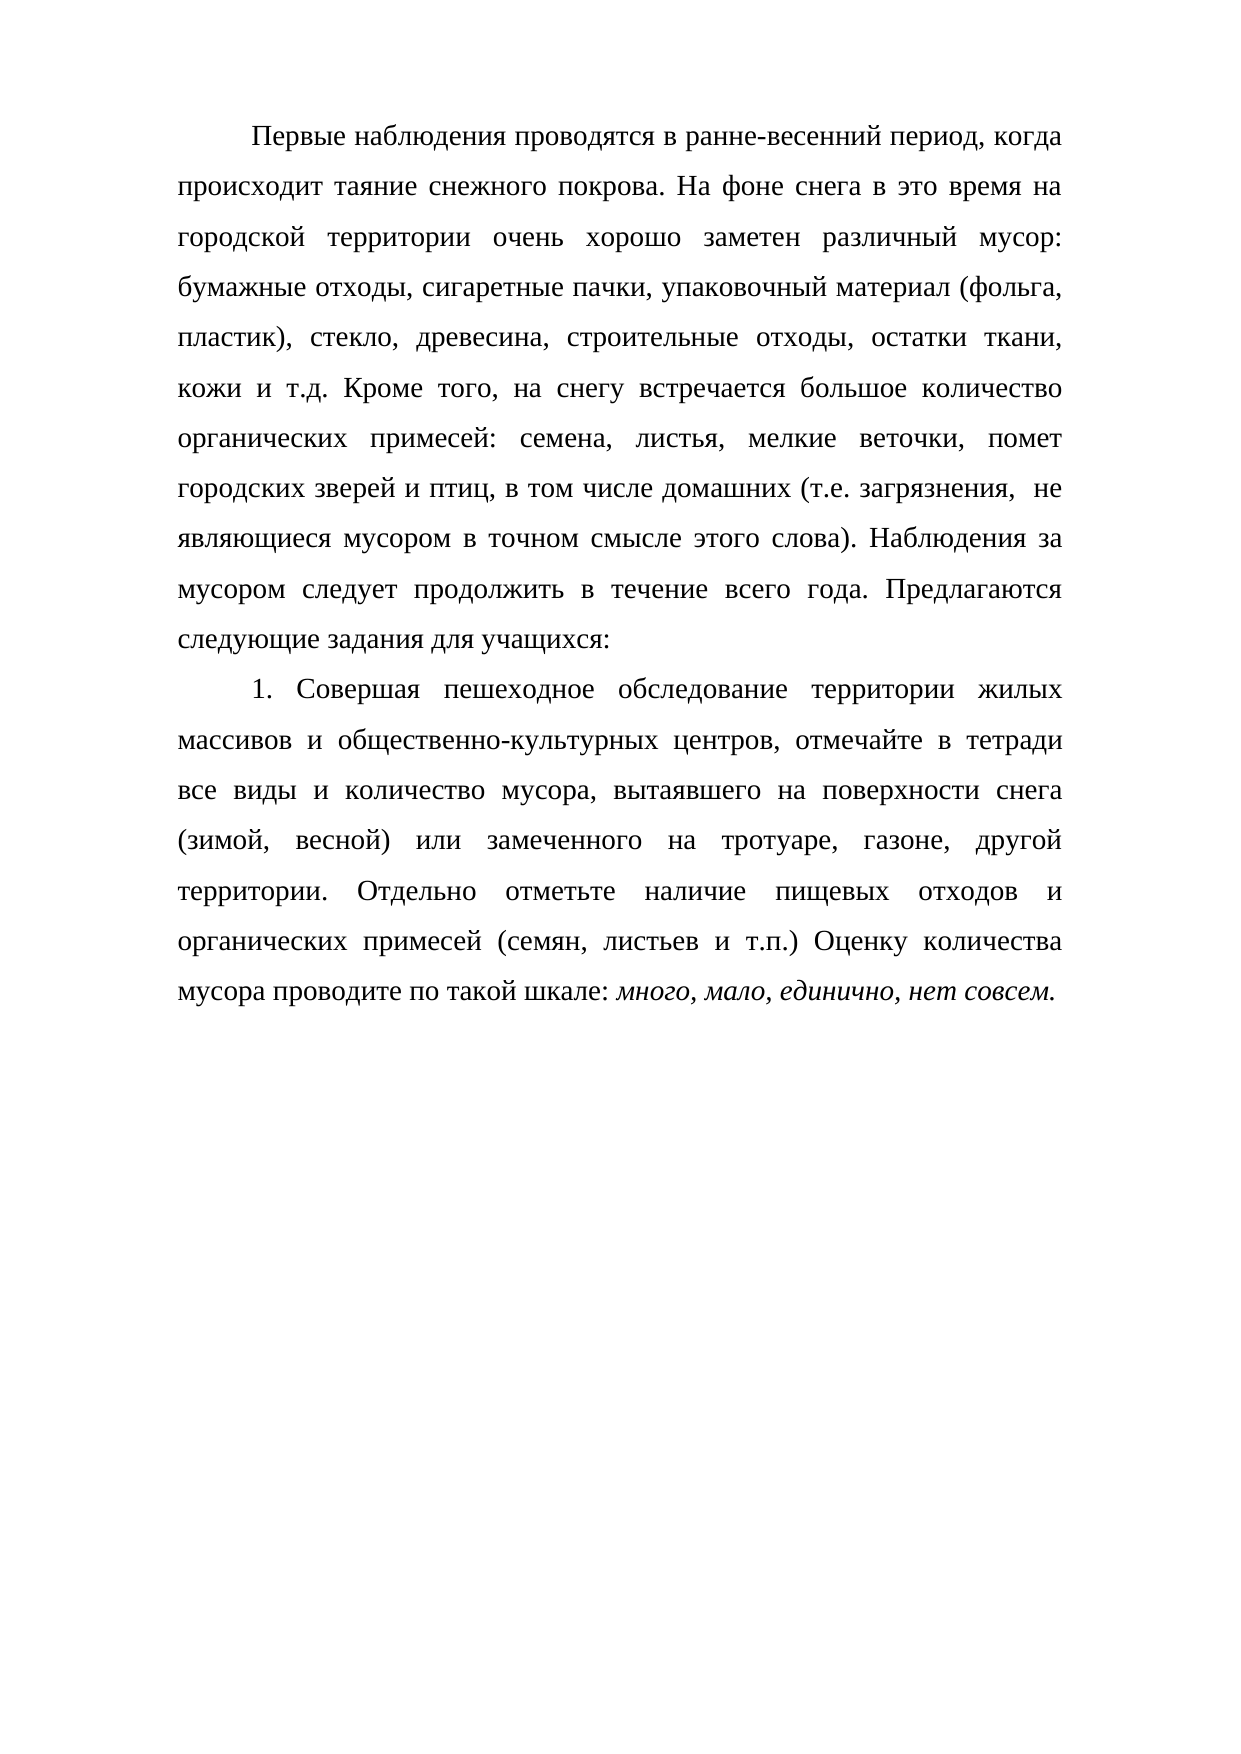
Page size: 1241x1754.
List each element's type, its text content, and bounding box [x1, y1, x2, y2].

text 1. Совершая пешеходное обследование территории жилых массивов и общественно-культурных центров, отмечайте в тетради все виды и количество мусора, вытаявшего на поверхности снега (зимой, весной) или замеченного на тротуаре, газоне, другой территории. Отдельно отметьте наличие пищевых отходов и органических примесей (семян, листьев и т.п.) Оценку количества мусора проводите по такой шкале: много, мало, единично, нет совсем. [177, 672, 1063, 1007]
text Первые наблюдения проводятся в ранне-весенний период, когда происходит таяние снежного покрова. На фоне снега в это время на городской территории очень хорошо заметен различный мусор: бумажные отходы, сигаретные пачки, упаковочный материал (фольга, пластик), стекло, древесина, строительные отходы, остатки ткани, кожи и т.д. Кроме того, на снегу встречается большое количество органических примесей: семена, листья, мелкие веточки, помет городских зверей и птиц, в том числе домашних (т.е. загрязнения, не являющиеся мусором в точном смысле этого слова). Наблюдения за мусором следует продолжить в течение всего года. Предлагаются следующие задания для учащихся: [177, 118, 1063, 655]
